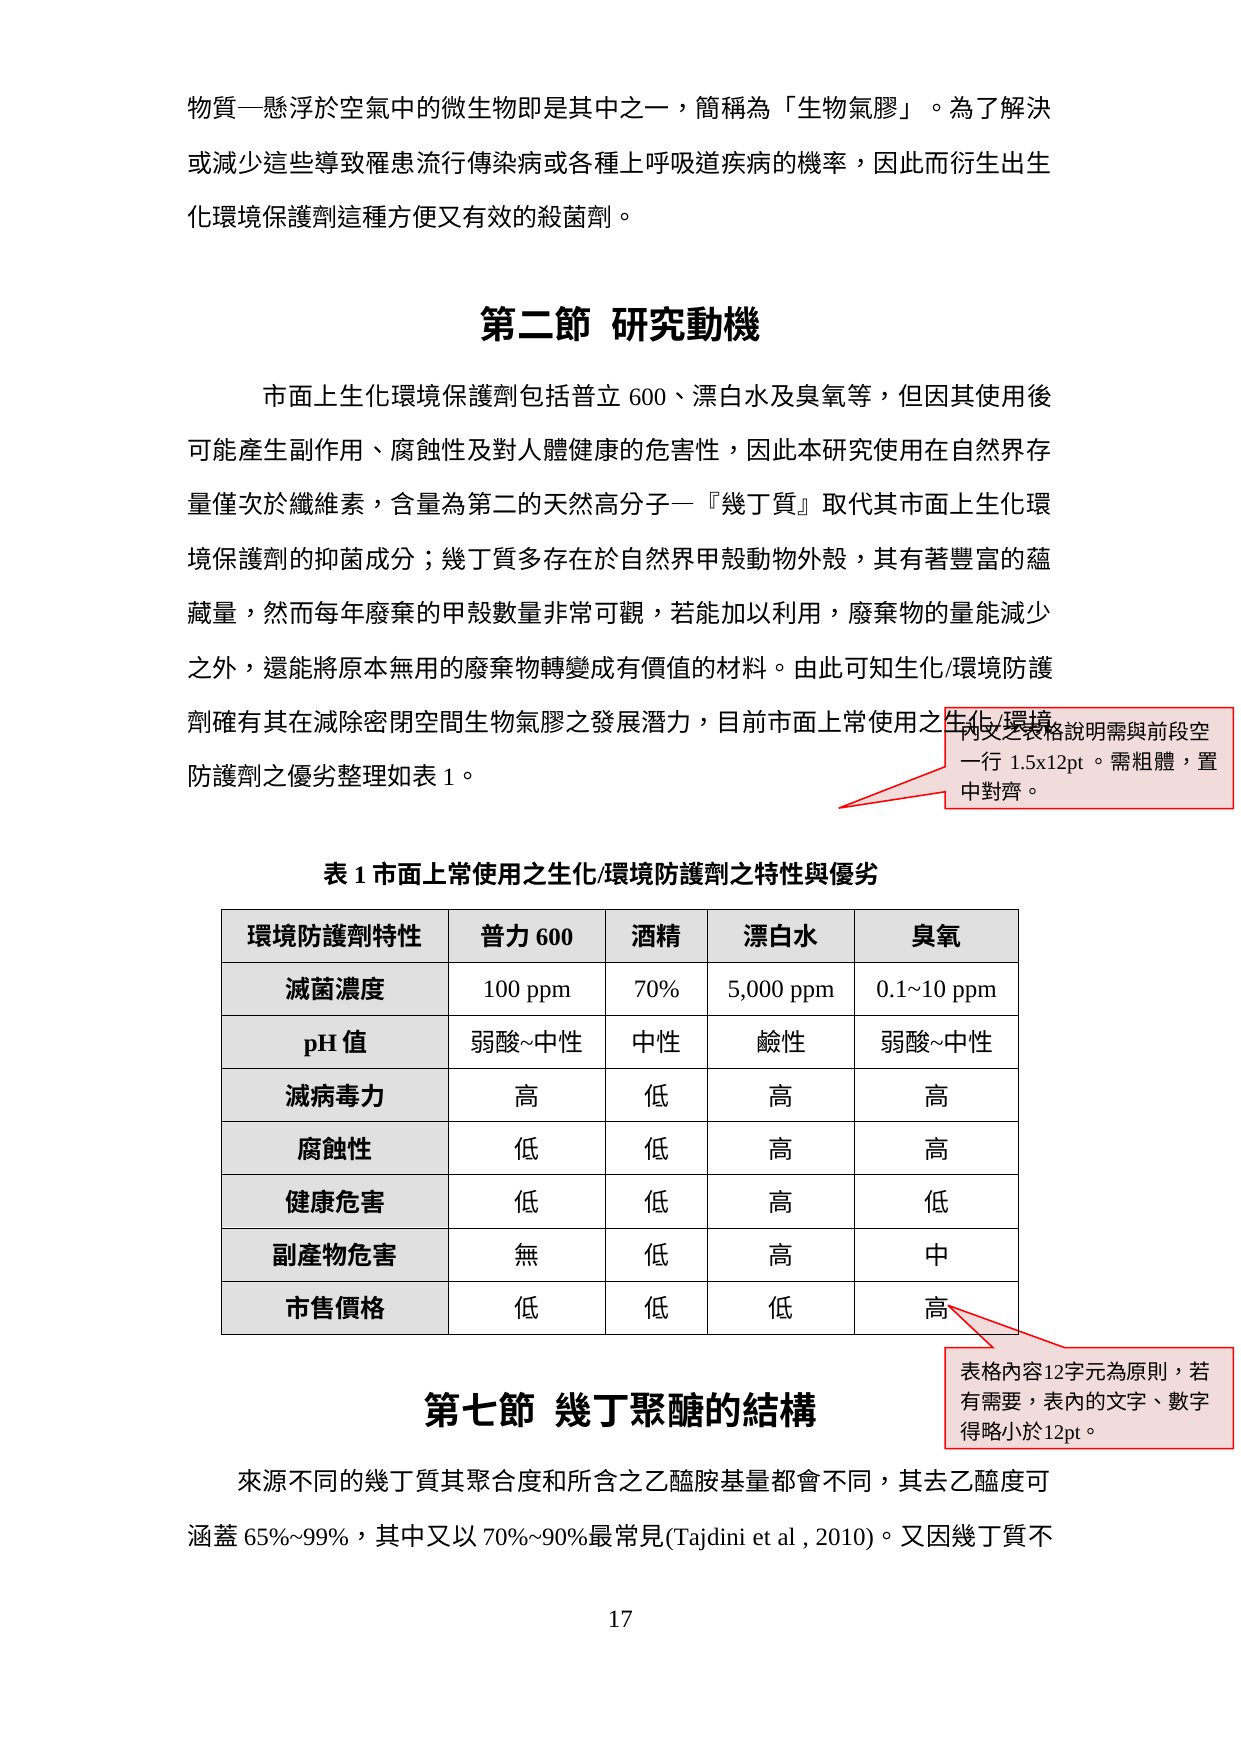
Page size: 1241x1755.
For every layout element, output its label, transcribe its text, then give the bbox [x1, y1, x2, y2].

table_cell 低 [708, 1282, 854, 1334]
table_cell 滅菌濃度 [222, 963, 448, 1015]
table_header 漂白水 [708, 910, 854, 962]
table_header 普力600 [449, 910, 605, 962]
table_cell 高 [708, 1229, 854, 1281]
table_cell 70% [606, 963, 707, 1015]
table_cell 低 [449, 1282, 605, 1334]
table_cell 高 [708, 1175, 854, 1227]
table_cell 0.1~10 ppm [855, 963, 1018, 1015]
table_cell 高 [449, 1069, 605, 1121]
table_cell 低 [855, 1175, 1018, 1227]
table_cell 5,000 ppm [708, 963, 854, 1015]
table_cell 100 ppm [449, 963, 605, 1015]
table_cell 副產物危害 [222, 1229, 448, 1281]
table_cell 低 [606, 1122, 707, 1174]
table_header 酒精 [606, 910, 707, 962]
text 市面上生化環境保護劑包括普立600、漂白水及臭氧等，但因其使用後可能產生副作用、腐蝕性及對人體健康的危害性，因此本研究使用在自然界存量僅次於纖維素，含量為第二的天然高分子―『幾丁質』取代其市面上生化環境保護劑的抑菌成分；幾丁質多存在於自然界甲殼動物外殼，其有著豐富的蘊藏量，然而每年廢棄的甲殼數量非常可觀，若能加以利用，廢棄物的量能減少之外，還能將原本無用的廢棄物轉變成有價值的材料。由此可知生化/環境防護劑確有其在減除密閉空間生物氣膠之發展潛力，目前市面上常使用之生化/環境防護劑之優劣整理如表1。 [187, 376, 1053, 793]
table_cell pH值 [222, 1016, 448, 1068]
table_cell 高 [855, 1069, 1018, 1121]
text 表1 市面上常使用之生化/環境防護劑之特性與優劣 [150, 854, 1053, 891]
table_cell 低 [449, 1122, 605, 1174]
table_cell 中 [855, 1229, 1018, 1281]
table_cell 高 [855, 1122, 1018, 1174]
table_cell 弱酸~中性 [449, 1016, 605, 1068]
table_cell 高 [855, 1282, 1018, 1334]
table_cell 低 [606, 1175, 707, 1227]
table_cell 高 [708, 1122, 854, 1174]
table_cell 滅病毒力 [222, 1069, 448, 1121]
table_cell 無 [449, 1229, 605, 1281]
text 第二節 研究動機 [187, 295, 1053, 349]
table_cell 弱酸~中性 [855, 1016, 1018, 1068]
table_cell 低 [606, 1229, 707, 1281]
table_cell 鹼性 [708, 1016, 854, 1068]
text 第七節 幾丁聚醣的結構 [187, 1381, 944, 1435]
table_header 臭氧 [855, 910, 1018, 962]
table_cell 腐蝕性 [222, 1122, 448, 1174]
table_cell 中性 [606, 1016, 707, 1068]
text 來源不同的幾丁質其聚合度和所含之乙醯胺基量都會不同，其去乙醯度可涵蓋65%~99%，其中又以70%~90%最常見(Tajdini et al , 2010)。又因幾丁質不易被一般溶劑溶解，不利於加工利用，故將部份或全部的乙醯胺基轉變成胺基，提高其可加工性及溶解性；幾丁質經去乙醯化(deacetylation)則成為幾丁聚醣如圖1。 [187, 1462, 1053, 1552]
table_cell 市售價格 [222, 1282, 448, 1334]
table_cell 健康危害 [222, 1175, 448, 1227]
table_cell 低 [449, 1175, 605, 1227]
table_cell 低 [606, 1282, 707, 1334]
table_cell 低 [606, 1069, 707, 1121]
table_header 環境防護劑特性 [222, 910, 448, 962]
table_cell 高 [708, 1069, 854, 1121]
text 物質─懸浮於空氣中的微生物即是其中之一，簡稱為「生物氣膠」。為了解決或減少這些導致罹患流行傳染病或各種上呼吸道疾病的機率，因此而衍生出生化環境保護劑這種方便又有效的殺菌劑。 [187, 89, 1053, 234]
